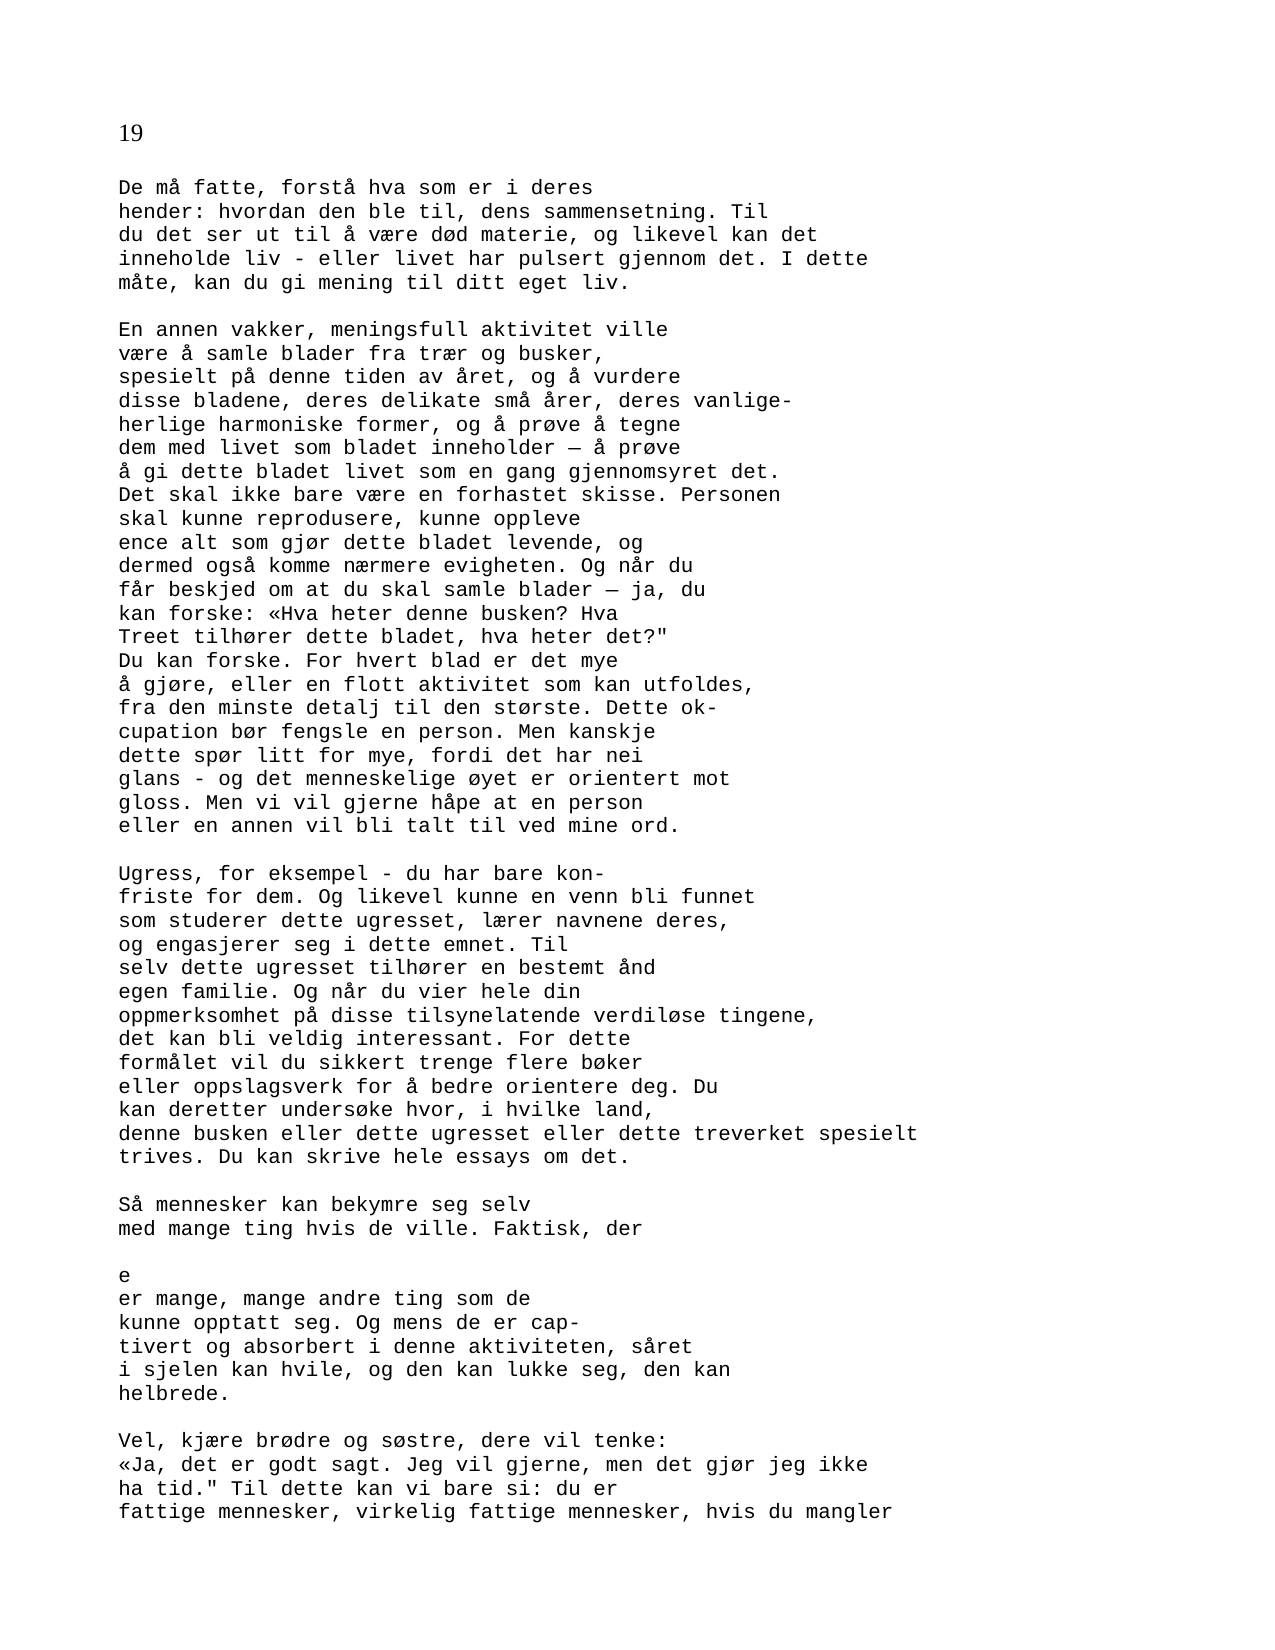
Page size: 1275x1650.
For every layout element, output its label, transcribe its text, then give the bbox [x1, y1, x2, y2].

text kan forske: «Hva heter denne busken? Hva [118, 603, 1157, 626]
text og engasjerer seg i dette emnet. Til [118, 934, 1157, 957]
text Vel, kjære brødre og søstre, dere vil tenke: [118, 1430, 1157, 1454]
text disse bladene, deres delikate små årer, deres vanlige- [118, 390, 1157, 413]
text får beskjed om at du skal samle blader — ja, du [118, 579, 1157, 603]
text dermed også komme nærmere evigheten. Og når du [118, 555, 1157, 579]
text hender: hvordan den ble til, dens sammensetning. Til [118, 201, 1157, 224]
text ha tid." Til dette kan vi bare si: du er [118, 1478, 1157, 1501]
text friste for dem. Og likevel kunne en venn bli funnet [118, 886, 1157, 910]
text måte, kan du gi mening til ditt eget liv. [118, 272, 1157, 295]
text i sjelen kan hvile, og den kan lukke seg, den kan [118, 1359, 1157, 1383]
text dette spør litt for mye, fordi det har nei [118, 744, 1157, 768]
text trives. Du kan skrive hele essays om det. [118, 1147, 1157, 1170]
text å gi dette bladet livet som en gang gjennomsyret det. [118, 461, 1157, 484]
text fattige mennesker, virkelig fattige mennesker, hvis du mangler [118, 1501, 1157, 1525]
text De må fatte, forstå hva som er i deres [118, 177, 1157, 201]
text eller en annen vil bli talt til ved mine ord. [118, 816, 1157, 839]
text Treet tilhører dette bladet, hva heter det?" [118, 626, 1157, 650]
text kunne opptatt seg. Og mens de er cap- [118, 1312, 1157, 1336]
text cupation bør fengsle en person. Men kanskje [118, 721, 1157, 744]
text Det skal ikke bare være en forhastet skisse. Personen [118, 484, 1157, 508]
text formålet vil du sikkert trenge flere bøker [118, 1052, 1157, 1076]
text e [118, 1265, 1157, 1288]
text gloss. Men vi vil gjerne håpe at en person [118, 792, 1157, 816]
text skal kunne reprodusere, kunne oppleve [118, 508, 1157, 532]
text ence alt som gjør dette bladet levende, og [118, 532, 1157, 555]
text selv dette ugresset tilhører en bestemt ånd [118, 957, 1157, 981]
text tivert og absorbert i denne aktiviteten, såret [118, 1336, 1157, 1359]
text er mange, mange andre ting som de [118, 1288, 1157, 1312]
text kan deretter undersøke hvor, i hvilke land, [118, 1099, 1157, 1123]
text med mange ting hvis de ville. Faktisk, der [118, 1217, 1157, 1241]
text «Ja, det er godt sagt. Jeg vil gjerne, men det gjør jeg ikke [118, 1454, 1157, 1478]
text være å samle blader fra trær og busker, [118, 343, 1157, 366]
text oppmerksomhet på disse tilsynelatende verdiløse tingene, [118, 1005, 1157, 1028]
text fra den minste detalj til den største. Dette ok- [118, 697, 1157, 721]
text eller oppslagsverk for å bedre orientere deg. Du [118, 1076, 1157, 1099]
text denne busken eller dette ugresset eller dette treverket spesielt [118, 1123, 1157, 1147]
text glans - og det menneskelige øyet er orientert mot [118, 768, 1157, 792]
text Så mennesker kan bekymre seg selv [118, 1194, 1157, 1217]
text du det ser ut til å være død materie, og likevel kan det [118, 224, 1157, 248]
text å gjøre, eller en flott aktivitet som kan utfoldes, [118, 674, 1157, 697]
text inneholde liv - eller livet har pulsert gjennom det. I dette [118, 248, 1157, 272]
text Du kan forske. For hvert blad er det mye [118, 650, 1157, 674]
text helbrede. [118, 1383, 1157, 1407]
text egen familie. Og når du vier hele din [118, 981, 1157, 1005]
text Ugress, for eksempel - du har bare kon- [118, 863, 1157, 886]
text spesielt på denne tiden av året, og å vurdere [118, 366, 1157, 390]
text det kan bli veldig interessant. For dette [118, 1028, 1157, 1052]
text herlige harmoniske former, og å prøve å tegne [118, 413, 1157, 437]
text dem med livet som bladet inneholder — å prøve [118, 437, 1157, 461]
text som studerer dette ugresset, lærer navnene deres, [118, 910, 1157, 934]
text En annen vakker, meningsfull aktivitet ville [118, 319, 1157, 343]
